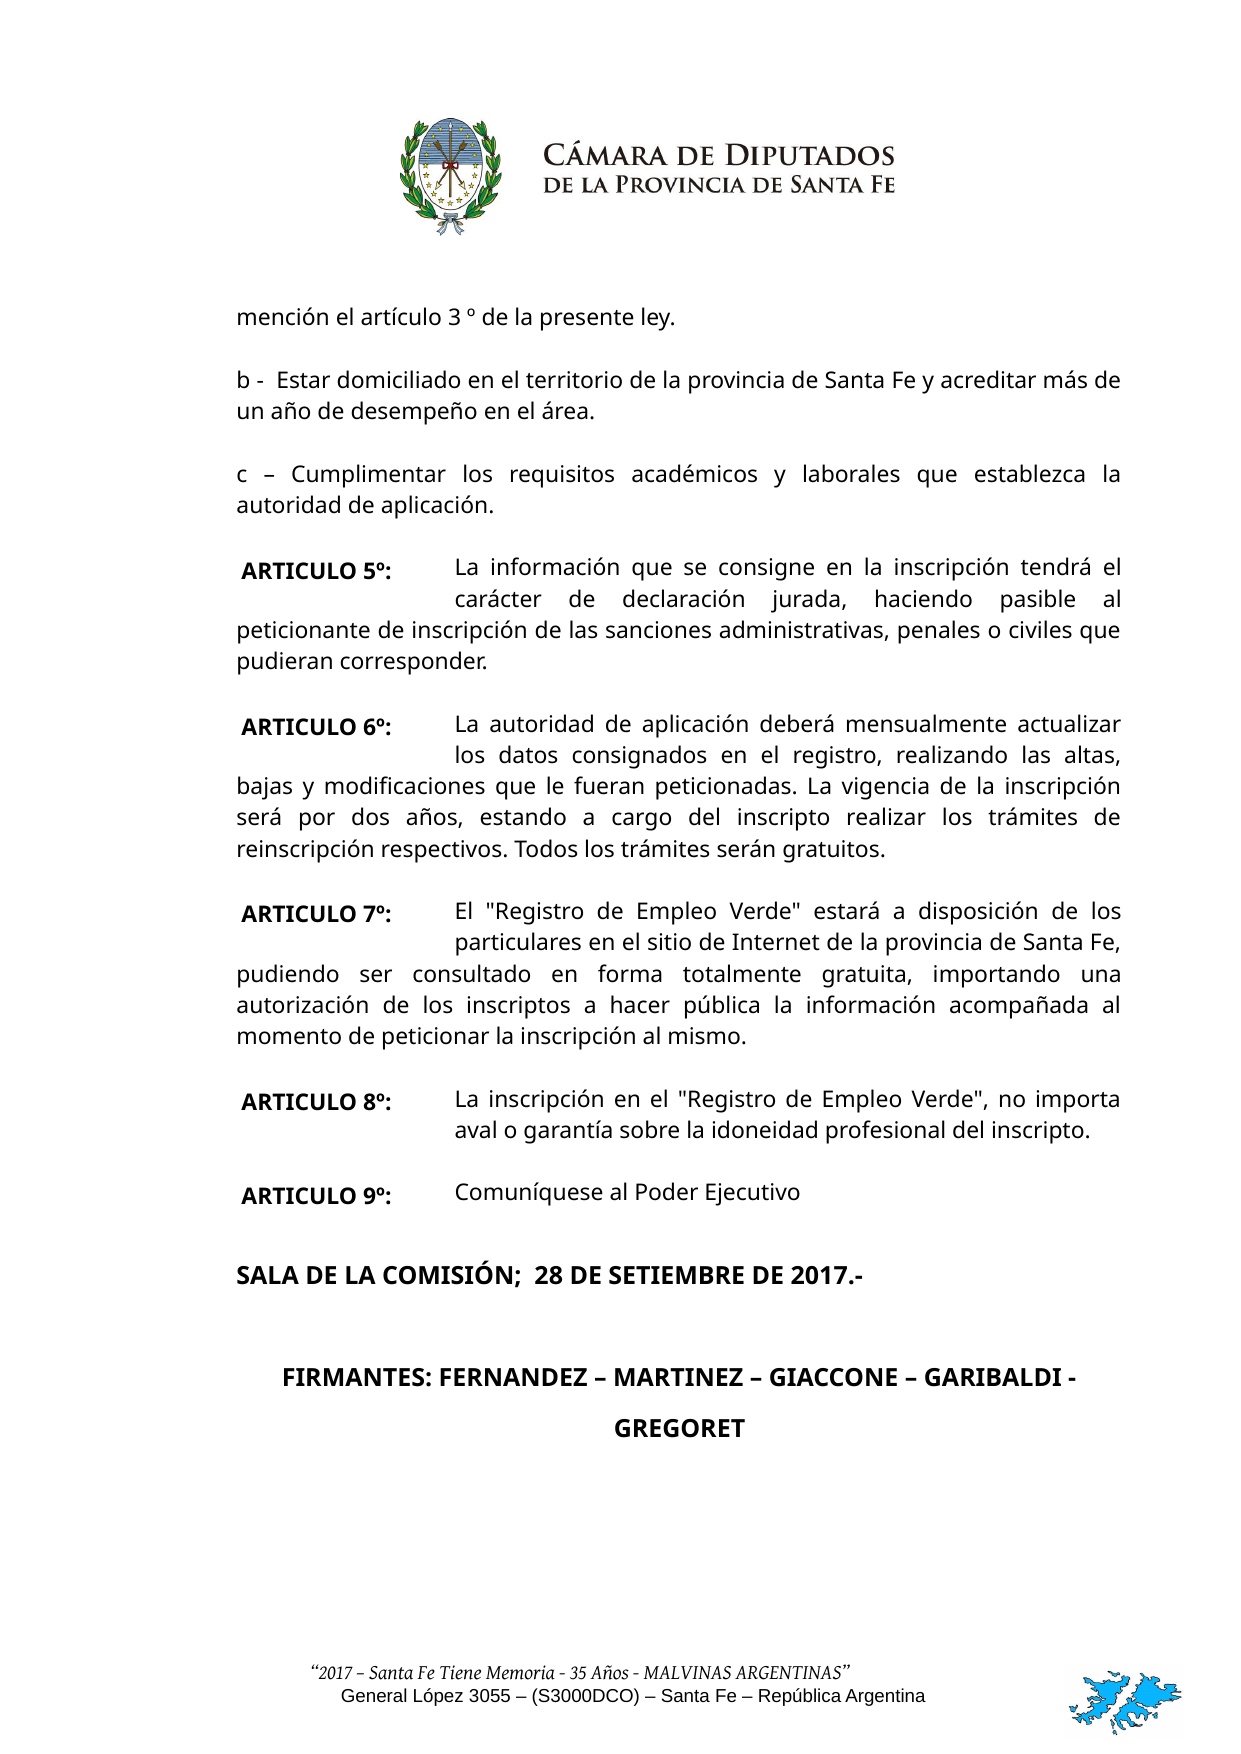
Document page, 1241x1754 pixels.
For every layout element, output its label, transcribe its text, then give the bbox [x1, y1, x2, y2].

text mención el artículo 3 º de la presente ley. [236, 301, 1122, 332]
text ARTICULO 7º: [241, 898, 440, 930]
text c – Cumplimentar los requisitos académicos y laborales que establezca la autoridad de aplicación. [236, 457, 1122, 520]
text La inscripción en el "Registro de Empleo Verde", no importa aval o garantía sobre la idoneidad profesional del inscripto. [236, 1082, 1122, 1145]
text ARTICULO 9º: [241, 1180, 440, 1211]
text La autoridad de aplicación deberá mensualmente actualizar los datos consignados en el registro, realizando las altas, bajas y modificaciones que le fueran peticionadas. La vigencia de la inscripción será por dos años, estando a cargo del inscripto realizar los trámites de reinscripción respectivos. Todos los trámites serán gratuitos. [236, 707, 1122, 864]
picture [1062, 1665, 1185, 1739]
text ARTICULO 6º: [241, 711, 440, 742]
text ARTICULO 5º: [241, 555, 440, 586]
text b - Estar domiciliado en el territorio de la provincia de Santa Fe y acreditar más de un año de desempeño en el área. [236, 364, 1122, 426]
text SALA DE LA COMISIÓN; 28 DE SETIEMBRE DE 2017.- [236, 1258, 1122, 1292]
text Comuníquese al Poder Ejecutivo [236, 1176, 1122, 1211]
text ARTICULO 8º: [241, 1086, 440, 1117]
text FIRMANTES: FERNANDEZ – MARTINEZ – GIACCONE – GARIBALDI - GREGORET [236, 1360, 1122, 1445]
picture [400, 118, 895, 240]
text El "Registro de Empleo Verde" estará a disposición de los particulares en el sitio de Internet de la provincia de Santa Fe, pudiendo ser consultado en forma totalmente gratuita, importando una autorización de los inscriptos a hacer pública la información acompañada al momento de peticionar la inscripción al mismo. [236, 895, 1122, 1051]
text La información que se consigne en la inscripción tendrá el carácter de declaración jurada, haciendo pasible al peticionante de inscripción de las sanciones administrativas, penales o civiles que pudieran corresponder. [236, 551, 1122, 676]
